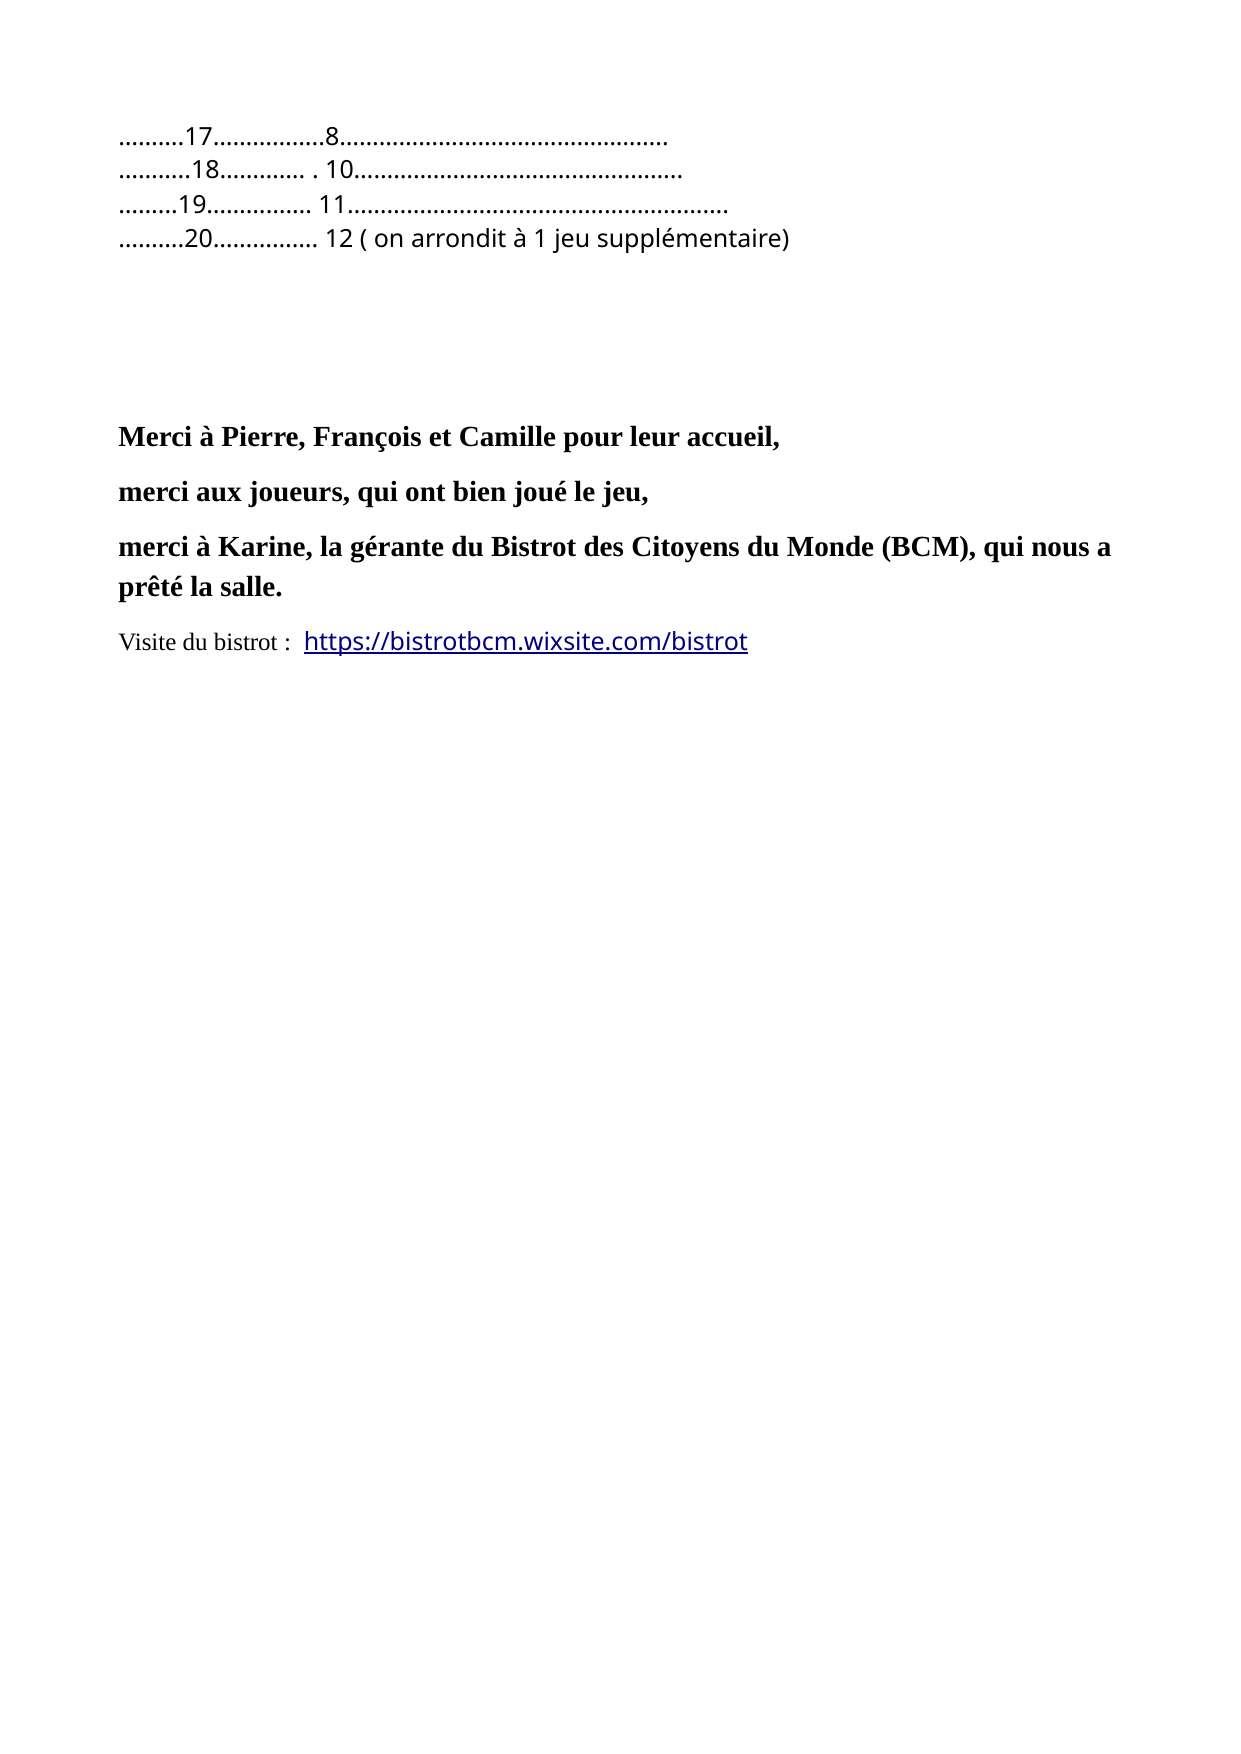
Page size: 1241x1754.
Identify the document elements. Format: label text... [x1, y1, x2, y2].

text ………..18…………. . 10………………………………………….. [118, 152, 1122, 186]
text Visite du bistrot : https://bistrotbcm.wixsite.com/bistrot [118, 624, 1122, 658]
text ……...19……………. 11…………………………………………………. [118, 186, 1122, 220]
text ……….17……………..8………………………………………….. [118, 118, 1122, 152]
text Merci à Pierre, François et Camille pour leur accueil, [118, 419, 1122, 453]
text merci aux joueurs, qui ont bien joué le jeu, [118, 474, 1122, 507]
text merci à Karine, la gérante du Bistrot des Citoyens du Monde (BCM), qui nous a prêté la salle. [118, 529, 1122, 602]
text ……….20……………. 12 ( on arrondit à 1 jeu supplémentaire) [118, 220, 1122, 254]
